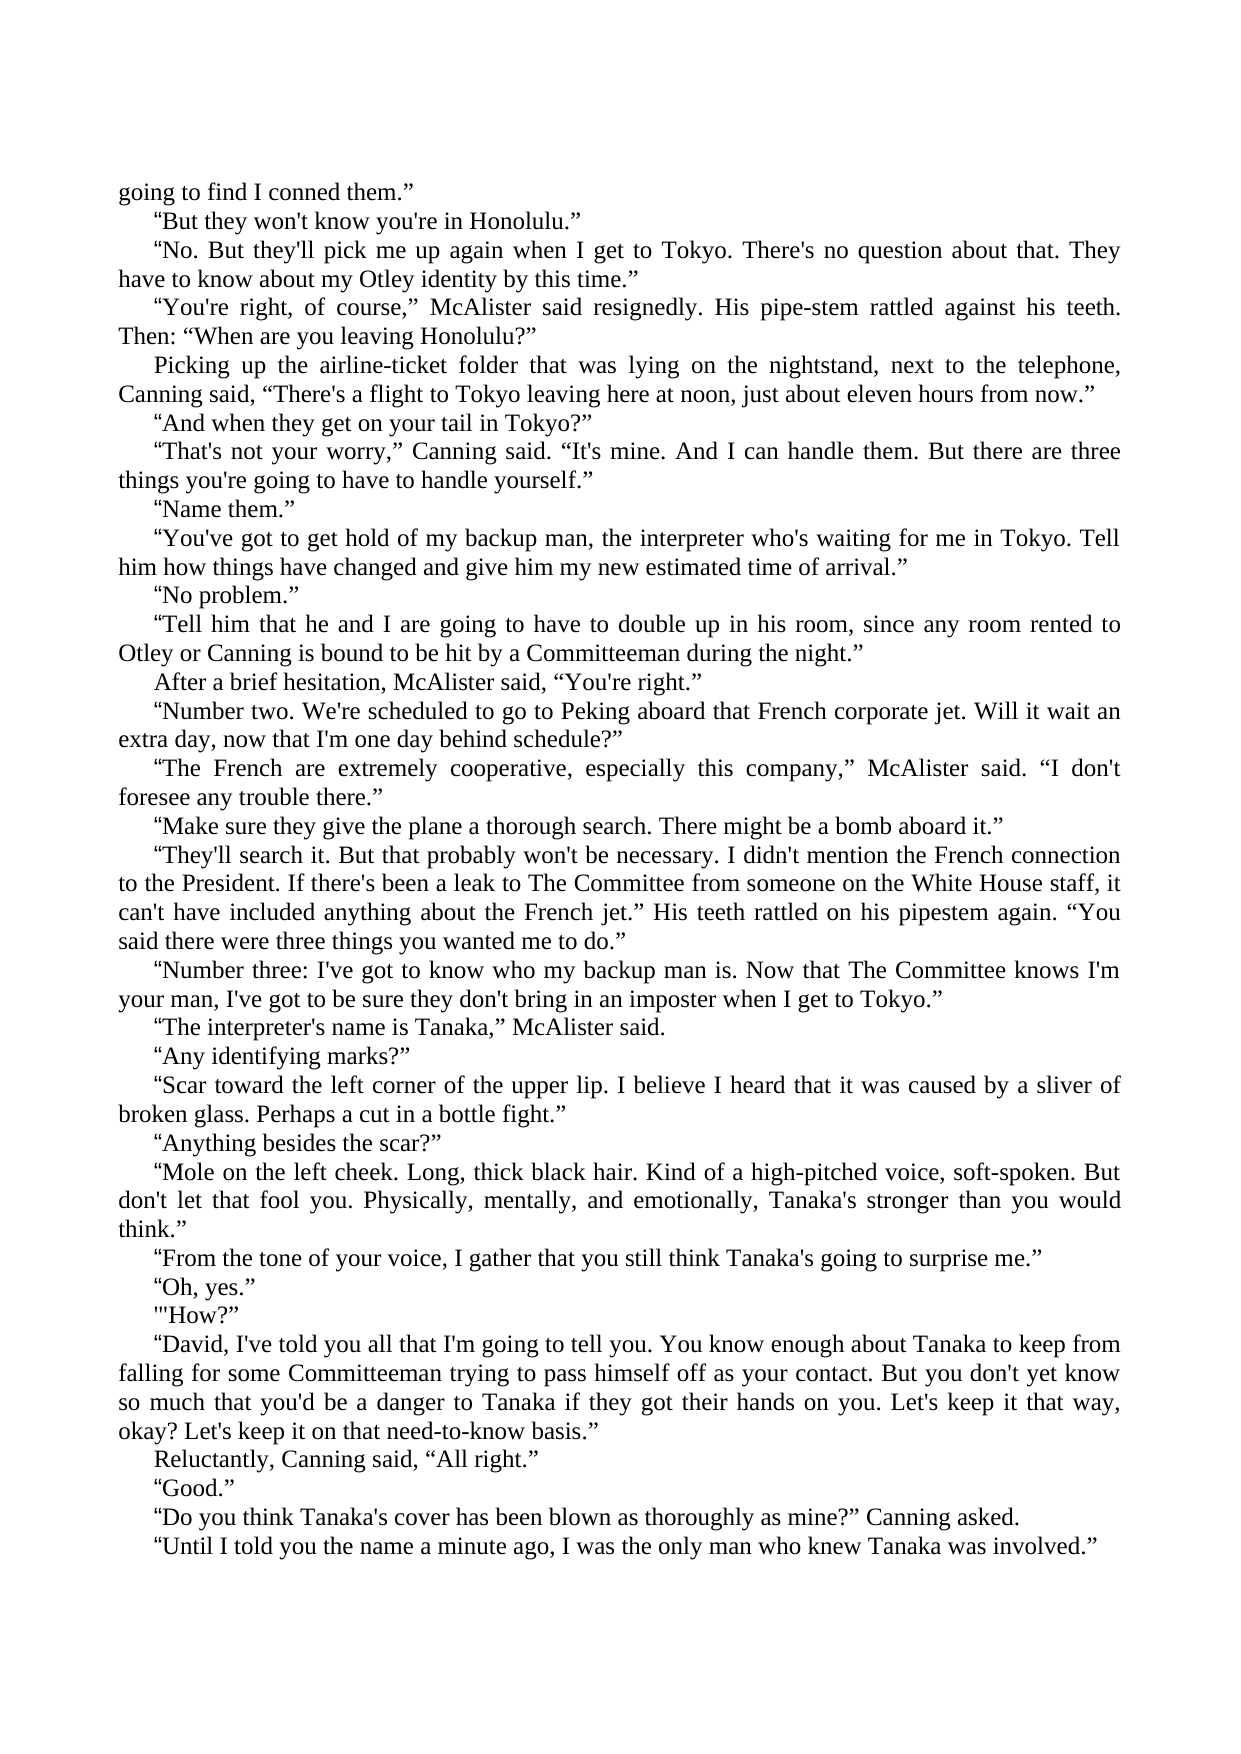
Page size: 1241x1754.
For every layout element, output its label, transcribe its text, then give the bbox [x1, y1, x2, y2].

text going to find I conned them.” [118, 177, 1122, 206]
text “But they won't know you're in Honolulu.” [118, 206, 1122, 235]
text Picking up the airline-ticket folder that was lying on the nightstand, next to the telephone, Canning said, “There's a flight to Tokyo leaving here at noon, just about eleven hours from now.” [118, 350, 1122, 407]
text “No. But they'll pick me up again when I get to Tokyo. There's no question about that. They have to know about my Otley identity by this time.” [118, 235, 1122, 292]
text After a brief hesitation, McAlister said, “You're right.” [118, 667, 1122, 696]
text Reluctantly, Canning said, “All right.” [118, 1444, 1122, 1473]
text “Until I told you the name a minute ago, I was the only man who knew Tanaka was involved.” [118, 1531, 1122, 1560]
text “Number two. We're scheduled to go to Peking aboard that French corporate jet. Will it wait an extra day, now that I'm one day behind schedule?” [118, 696, 1122, 753]
text “The French are extremely cooperative, especially this company,” McAlister said. “I don't foresee any trouble there.” [118, 753, 1122, 811]
text “Tell him that he and I are going to have to double up in his room, since any room rented to Otley or Canning is bound to be hit by a Committeeman during the night.” [118, 609, 1122, 667]
text “Number three: I've got to know who my backup man is. Now that The Committee knows I'm your man, I've got to be sure they don't bring in an imposter when I get to Tokyo.” [118, 955, 1122, 1012]
text “Anything besides the scar?” [118, 1128, 1122, 1157]
text “That's not your worry,” Canning said. “It's mine. And I can handle them. But there are three things you're going to have to handle yourself.” [118, 436, 1122, 494]
text “You've got to get hold of my backup man, the interpreter who's waiting for me in Tokyo. Tell him how things have changed and give him my new estimated time of arrival.” [118, 523, 1122, 580]
text “Do you think Tanaka's cover has been blown as thoroughly as mine?” Canning asked. [118, 1502, 1122, 1531]
text “Scar toward the left corner of the upper lip. I believe I heard that it was caused by a sliver of broken glass. Perhaps a cut in a bottle fight.” [118, 1070, 1122, 1128]
text “From the tone of your voice, I gather that you still think Tanaka's going to surprise me.” [118, 1243, 1122, 1272]
text “David, I've told you all that I'm going to tell you. You know enough about Tanaka to keep from falling for some Committeeman trying to pass himself off as your contact. But you don't yet know so much that you'd be a danger to Tanaka if they got their hands on you. Let's keep it that way, okay? Let's keep it on that need-to-know basis.” [118, 1329, 1122, 1444]
text “Good.” [118, 1473, 1122, 1502]
text “Name them.” [118, 494, 1122, 523]
text “No problem.” [118, 580, 1122, 609]
text “You're right, of course,” McAlister said resignedly. His pipe-stem rattled against his teeth. Then: “When are you leaving Honolulu?” [118, 292, 1122, 350]
text “Mole on the left cheek. Long, thick black hair. Kind of a high-pitched voice, soft-spoken. But don't let that fool you. Physically, mentally, and emotionally, Tanaka's stronger than you would think.” [118, 1157, 1122, 1243]
text “Make sure they give the plane a thorough search. There might be a bomb aboard it.” [118, 811, 1122, 840]
text “Any identifying marks?” [118, 1041, 1122, 1070]
text '"How?” [118, 1301, 1122, 1329]
text “And when they get on your tail in Tokyo?” [118, 407, 1122, 436]
text “Oh, yes.” [118, 1272, 1122, 1301]
text “The interpreter's name is Tanaka,” McAlister said. [118, 1012, 1122, 1041]
text “They'll search it. But that probably won't be necessary. I didn't mention the French connection to the President. If there's been a leak to The Committee from someone on the White House staff, it can't have included anything about the French jet.” His teeth rattled on his pipestem again. “You said there were three things you wanted me to do.” [118, 840, 1122, 955]
